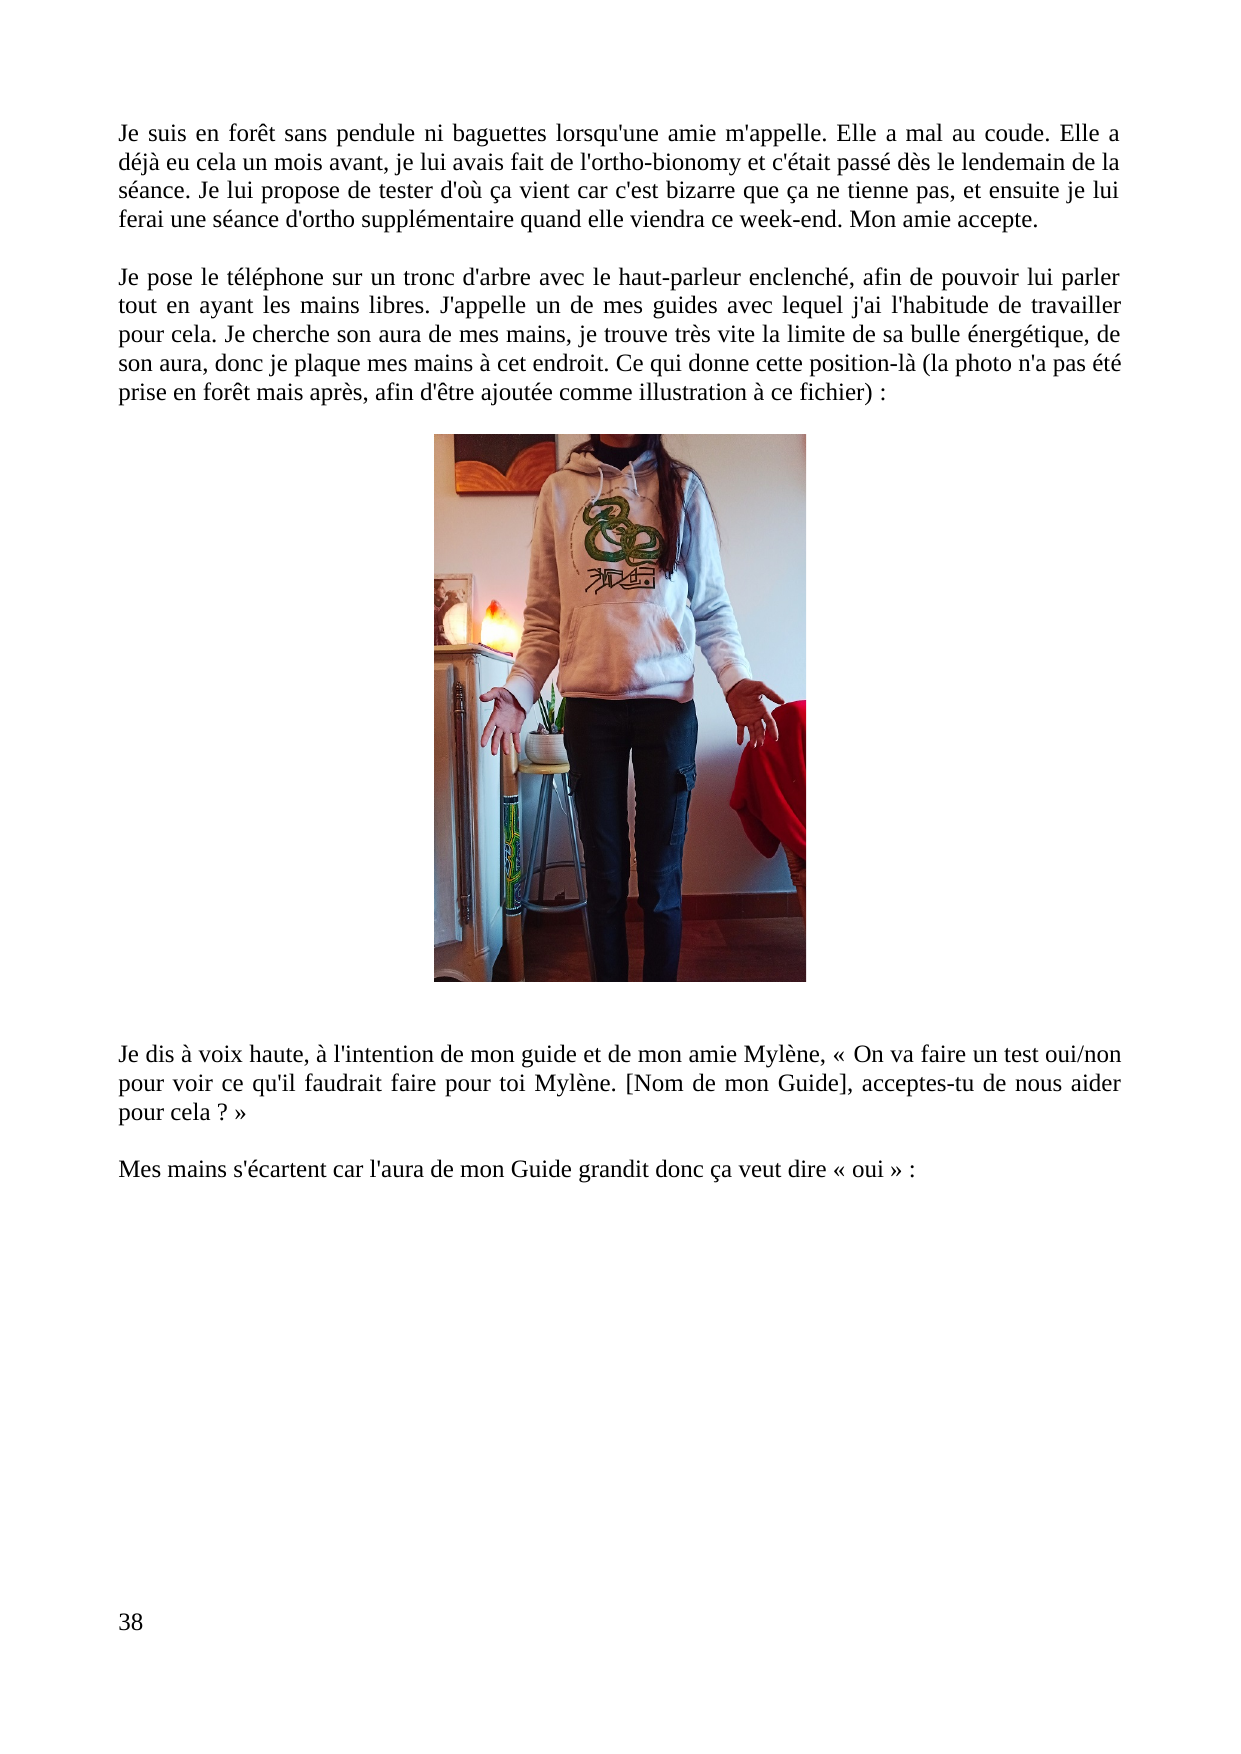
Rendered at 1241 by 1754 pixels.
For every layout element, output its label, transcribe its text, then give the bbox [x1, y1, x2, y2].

text Je suis en forêt sans pendule ni baguettes lorsqu'une amie m'appelle. Elle a mal au coude. Elle a déjà eu cela un mois avant, je lui avais fait de l'ortho-bionomy et c'était passé dès le lendemain de la séance. Je lui propose de tester d'où ça vient car c'est bizarre que ça ne tienne pas, et ensuite je lui ferai une séance d'ortho supplémentaire quand elle viendra ce week-end. Mon amie accepte. [118, 118, 1122, 233]
text Mes mains s'écartent car l'aura de mon Guide grandit donc ça veut dire « oui » : [118, 1154, 1122, 1183]
picture [434, 434, 807, 982]
text Je dis à voix haute, à l'intention de mon guide et de mon amie Mylène, « On va faire un test oui/non pour voir ce qu'il faudrait faire pour toi Mylène. [Nom de mon Guide], acceptes-tu de nous aider pour cela ? » [118, 1039, 1122, 1126]
text Je pose le téléphone sur un tronc d'arbre avec le haut-parleur enclenché, afin de pouvoir lui parler tout en ayant les mains libres. J'appelle un de mes guides avec lequel j'ai l'habitude de travailler pour cela. Je cherche son aura de mes mains, je trouve très vite la limite de sa bulle énergétique, de son aura, donc je plaque mes mains à cet endroit. Ce qui donne cette position-là (la photo n'a pas été prise en forêt mais après, afin d'être ajoutée comme illustration à ce fichier) : [118, 262, 1122, 406]
